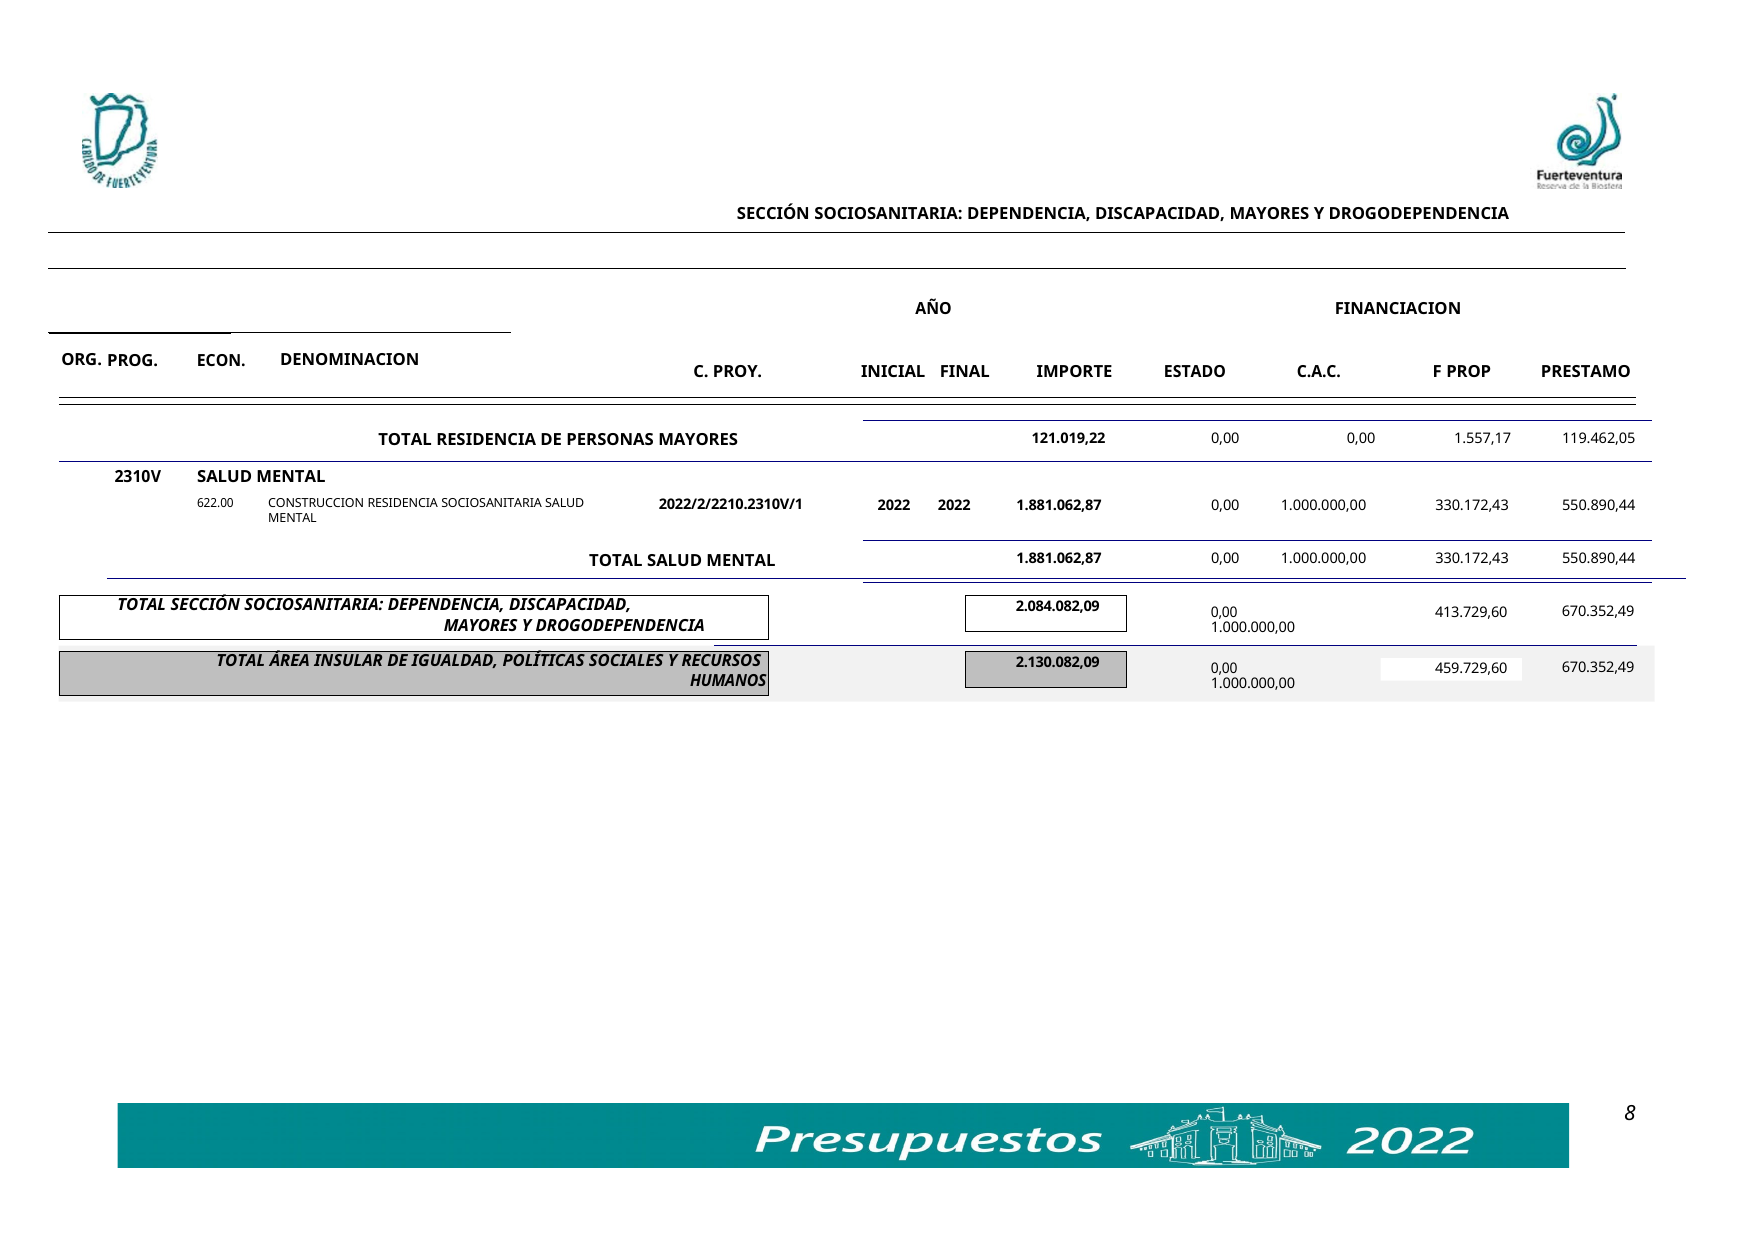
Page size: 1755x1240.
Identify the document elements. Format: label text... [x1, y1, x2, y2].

text ESTADO C.A.C. F PROP [1164, 359, 1501, 382]
table_cell 0,00 [1168, 541, 1262, 578]
table_cell [1408, 462, 1541, 491]
table_header 1.557,17 [1408, 421, 1541, 461]
table_cell 622.00 CONSTRUCCION RESIDENCIA SOCIOSANITARIA SALUD 2022/2/2210.2310V/1 MENTAL [59, 491, 863, 540]
table_cell [1541, 462, 1652, 491]
table_cell [1262, 462, 1407, 491]
table_cell 2022 [928, 491, 997, 540]
table_cell 1.000.000,00 [1262, 491, 1407, 540]
text PRESTAMO [1541, 359, 1667, 382]
table_cell 330.172,43 [1408, 541, 1541, 578]
text FINANCIACION [1334, 297, 1667, 319]
table_cell 330.172,43 [1408, 491, 1541, 540]
table_cell [1168, 462, 1262, 491]
text SECCIÓN SOCIOSANITARIA: DEPENDENCIA, DISCAPACIDAD, MAYORES Y DROGODEPENDENCIA [737, 201, 1667, 224]
table_header [863, 421, 928, 461]
table_cell 2310V SALUD MENTAL [59, 462, 863, 491]
text C. PROY. INICIAL FINAL [693, 359, 1016, 382]
text ORG. PROG. ECON. DENOMINACION [61, 347, 436, 371]
table_header TOTAL RESIDENCIA DE PERSONAS MAYORES [59, 420, 863, 461]
table_cell 550.890,44 [1541, 541, 1652, 578]
table_cell [863, 541, 928, 578]
table_cell [998, 462, 1168, 491]
table_cell 1.881.062,87 [998, 541, 1168, 578]
table_cell 1.000.000,00 [1262, 541, 1407, 578]
table_cell 1.881.062,87 [998, 491, 1168, 540]
table_header 0,00 [1262, 421, 1407, 461]
table_cell 0,00 [1168, 491, 1262, 540]
text IMPORTE [1036, 359, 1124, 382]
table_cell 2022 [863, 491, 928, 540]
table_cell TOTAL SALUD MENTAL [59, 540, 863, 581]
table_header 0,00 [1168, 421, 1262, 461]
text AÑO [48, 296, 951, 319]
table_cell [928, 541, 997, 578]
table_header [928, 421, 997, 461]
table_cell [928, 462, 997, 491]
table_cell [863, 462, 928, 491]
table_header 119.462,05 [1541, 421, 1652, 461]
table_header 121.019,22 [998, 421, 1168, 461]
table_cell 550.890,44 [1541, 491, 1652, 540]
